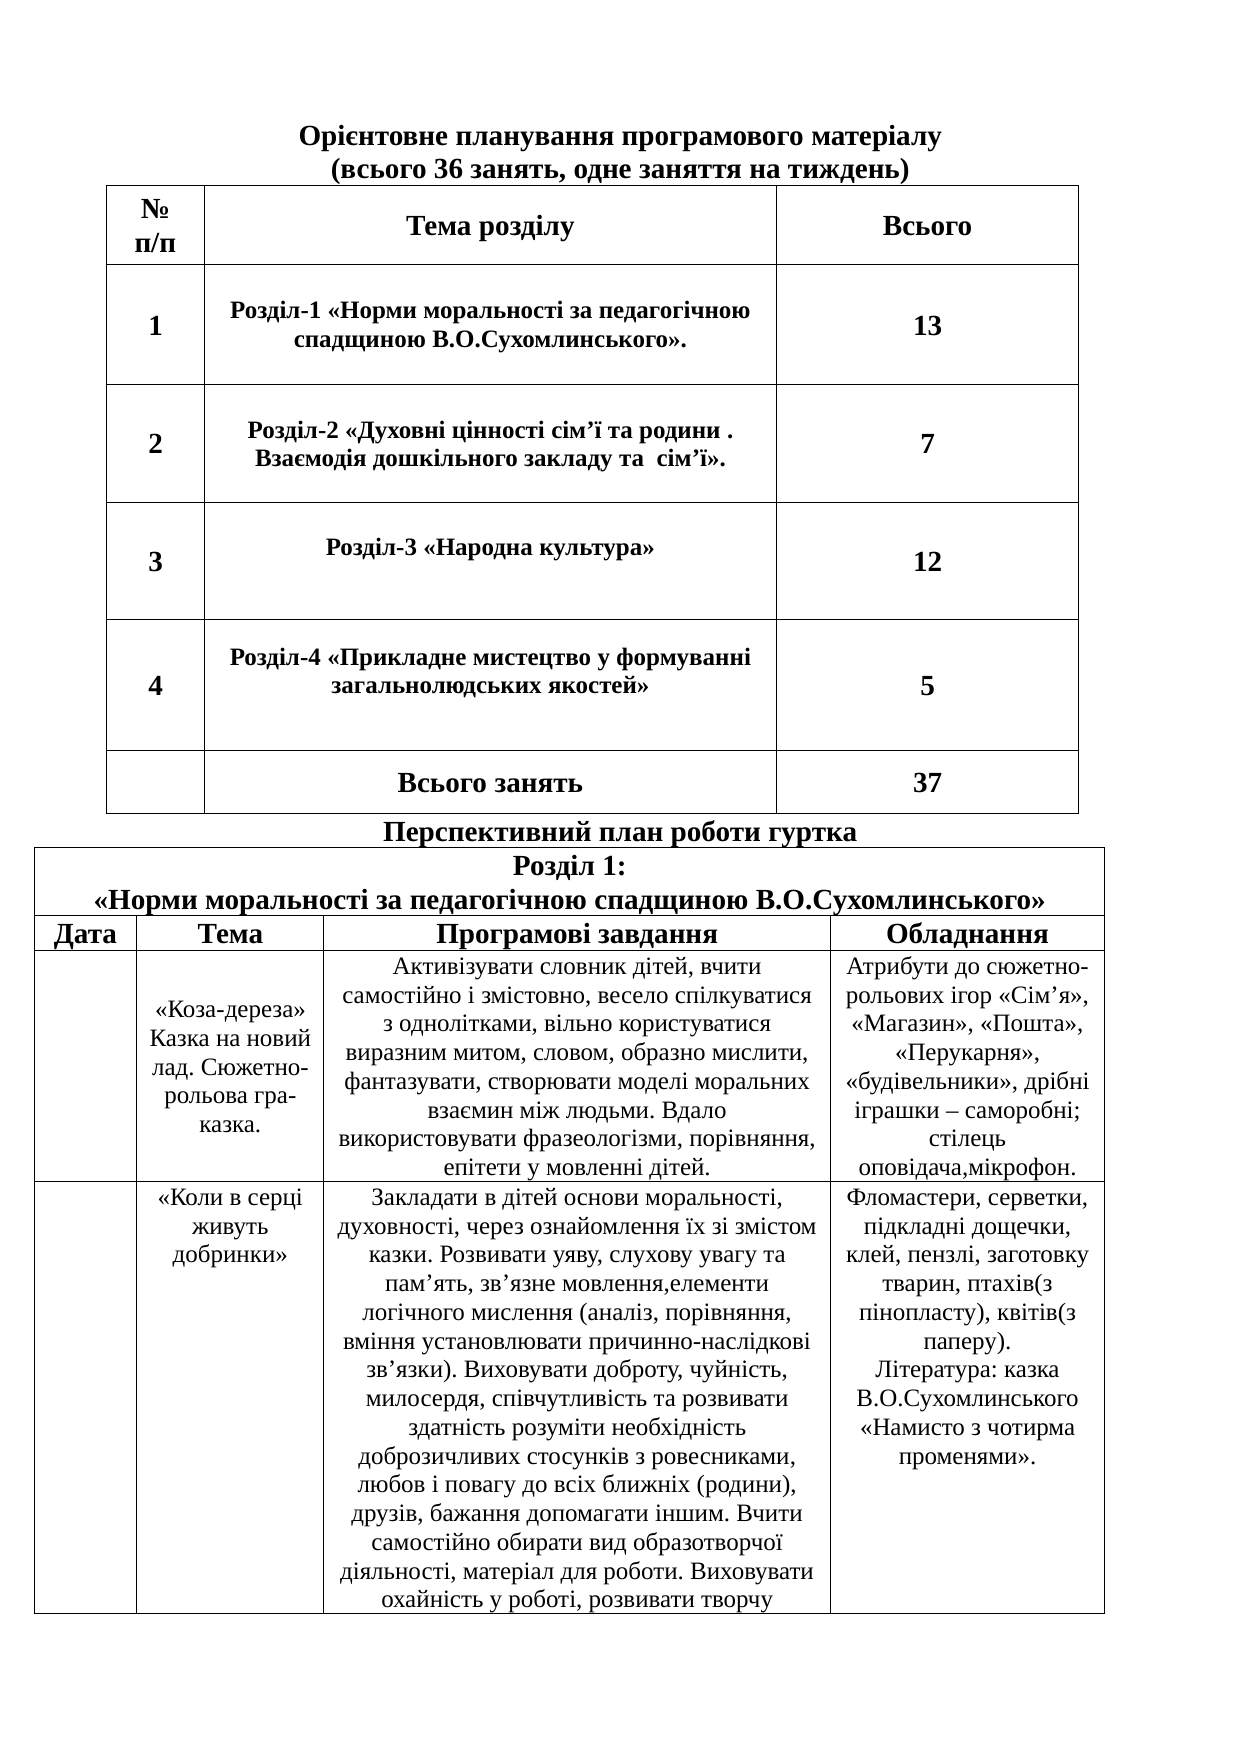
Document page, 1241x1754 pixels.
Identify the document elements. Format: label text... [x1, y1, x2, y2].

table_cell Розділ-4 «Прикладне мистецтво у формуванні загальнолюдських якостей» [205, 620, 776, 750]
table_cell «Коли в серці живуть добринки» [137, 1182, 323, 1613]
table_header Розділ 1: «Норми моральності за педагогічною спадщиною В.О.Сухомлинського» [35, 848, 1104, 915]
table_header Тема розділу [205, 186, 776, 263]
table_cell 5 [777, 620, 1078, 750]
table_cell 1 [107, 265, 204, 384]
text (всього 36 занять, одне заняття на тиждень) [118, 152, 1122, 185]
table_cell Розділ-3 «Народна культура» [205, 503, 776, 619]
table_cell [107, 751, 204, 813]
table_cell Закладати в дітей основи моральності, духовності, через ознайомлення їх зі змістом казки. Розвивати уяву, слухову увагу та пам’ять, зв’язне мовлення,елементи логічного мислення (аналіз, порівняння, вміння установлювати причинно-наслідкові зв’язки). Виховувати доброту, чуйність, милосердя, співчутливість та розвивати здатність розуміти необхідність доброзичливих стосунків з ровесниками, любов і повагу до всіх ближніх (родини), друзів, бажання допомагати іншим. Вчити самостійно обирати вид образотворчої діяльності, матеріал для роботи. Виховувати охайність у роботі, розвивати творчу [324, 1182, 830, 1613]
table_cell [35, 951, 136, 1181]
table_cell 12 [777, 503, 1078, 619]
table_cell Всього занять [205, 751, 776, 813]
table_cell 13 [777, 265, 1078, 384]
table_cell 2 [107, 385, 204, 502]
table_cell Фломастери, серветки, підкладні дощечки, клей, пензлі, заготовку тварин, птахів(з пінопласту), квітів(з паперу). Література: казка В.О.Сухомлинського «Намисто з чотирма променями». [831, 1182, 1104, 1613]
table_cell Дата [35, 916, 136, 950]
table_header Всього [777, 186, 1078, 263]
table_cell Розділ-2 «Духовні цінності сім’ї та родини . Взаємодія дошкільного закладу та сім’ї». [205, 385, 776, 502]
table_cell Обладнання [831, 916, 1104, 950]
table_cell Розділ-1 «Норми моральності за педагогічною спадщиною В.О.Сухомлинського». [205, 265, 776, 384]
table_cell 4 [107, 620, 204, 750]
table_cell «Коза-дереза» Казка на новий лад. Сюжетно-рольова гра-казка. [137, 951, 323, 1181]
table_cell Атрибути до сюжетно-рольових ігор «Сім’я», «Магазин», «Пошта», «Перукарня», «будівельники», дрібні іграшки – саморобні; стілець оповідача,мікрофон. [831, 951, 1104, 1181]
table_cell 7 [777, 385, 1078, 502]
table_cell 3 [107, 503, 204, 619]
text Орієнтовне планування програмового матеріалу [118, 118, 1122, 152]
table_cell 37 [777, 751, 1078, 813]
table_cell [35, 1182, 136, 1613]
text Перспективний план роботи гуртка [118, 814, 1122, 847]
table_cell Програмові завдання [324, 916, 830, 950]
table_header № п/п [107, 186, 204, 263]
table_cell Активізувати словник дітей, вчити самостійно і змістовно, весело спілкуватися з однолітками, вільно користуватися виразним митом, словом, образно мислити, фантазувати, створювати моделі моральних взаємин між людьми. Вдало використовувати фразеологізми, порівняння, епітети у мовленні дітей. [324, 951, 830, 1181]
table_cell Тема [137, 916, 323, 950]
